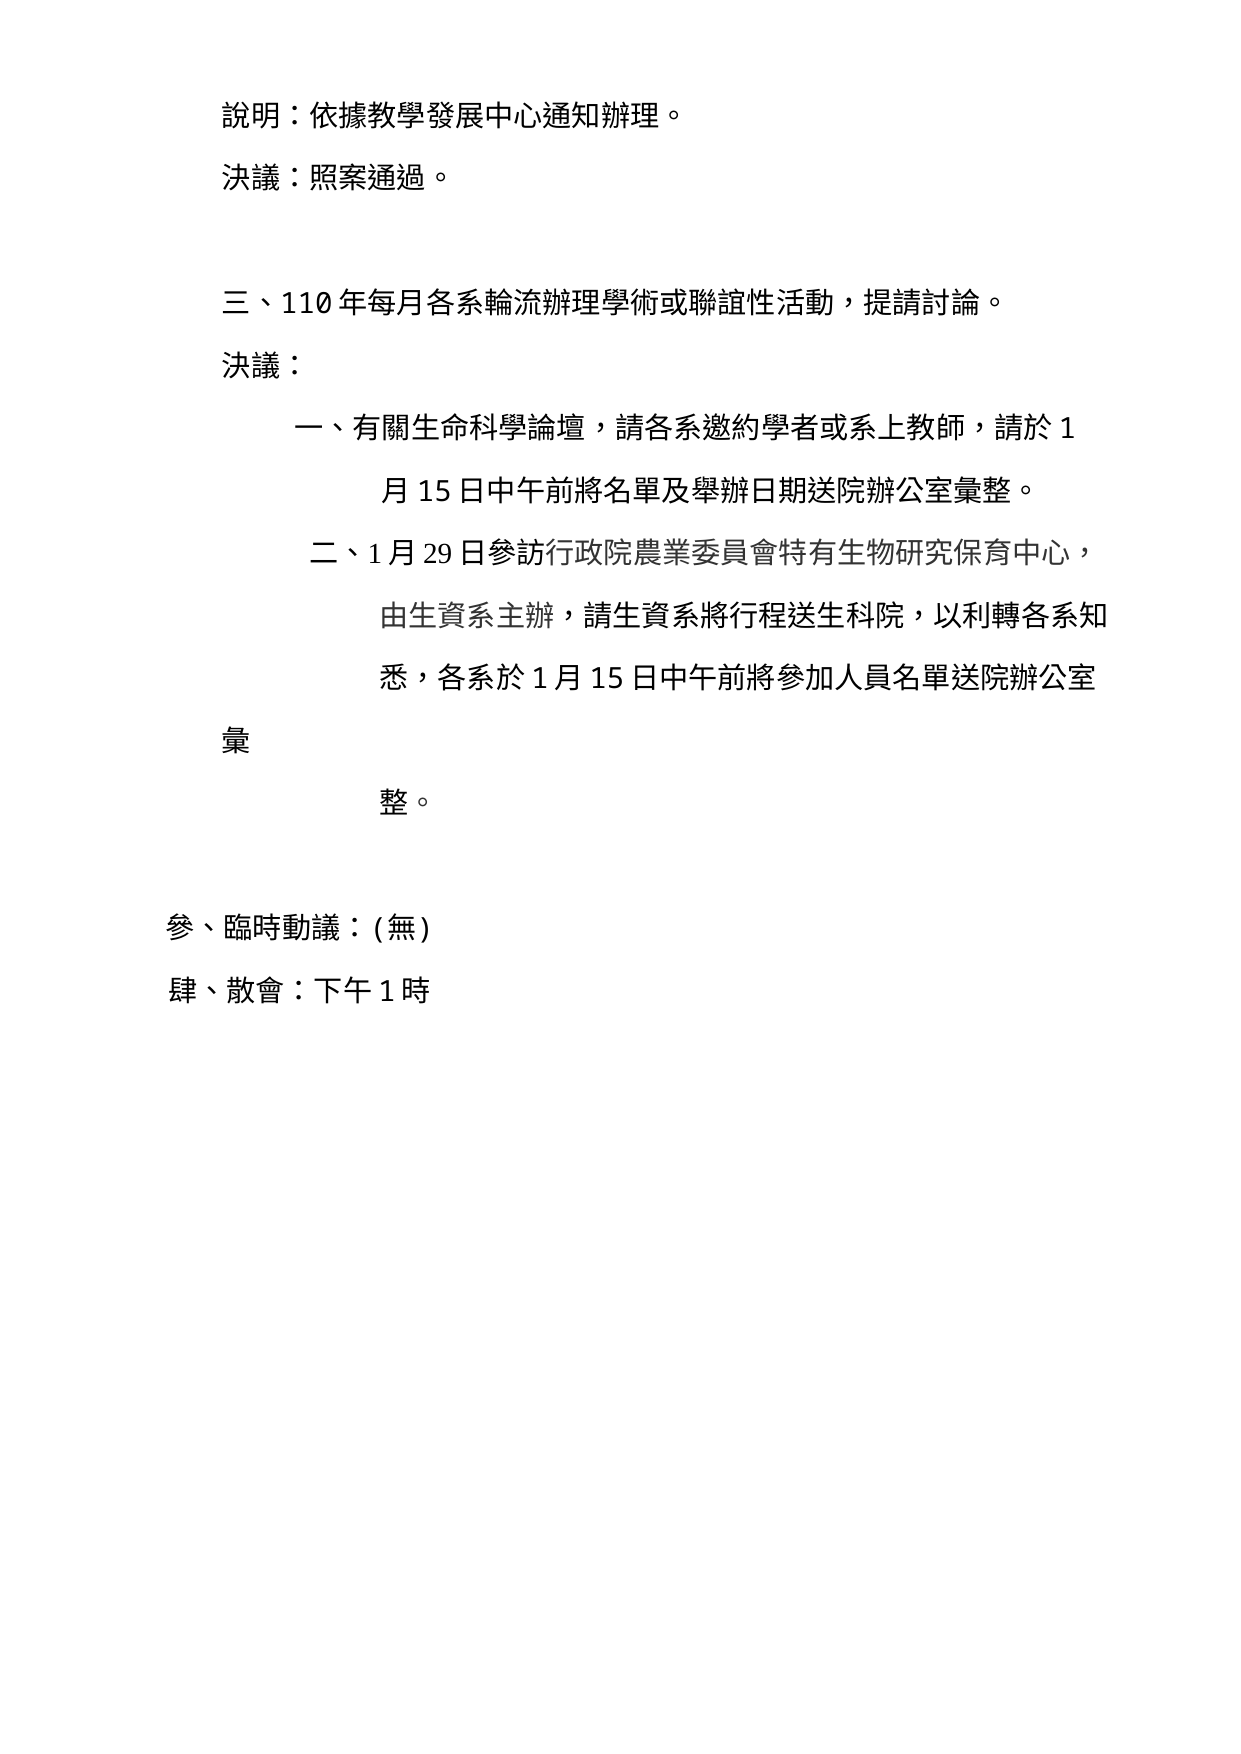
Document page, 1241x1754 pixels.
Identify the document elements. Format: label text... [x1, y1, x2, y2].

text 一、有關生命科學論壇，請各系邀約學者或系上教師，請於1 [294, 384, 1122, 447]
text 二、1月29日參訪行政院農業委員會特有生物研究保育中心， [221, 509, 1122, 572]
text 整。 [221, 759, 1122, 822]
text 月15日中午前將名單及舉辦日期送院辦公室彙整。 [294, 447, 1122, 509]
text 悉，各系於1月15日中午前將參加人員名單送院辦公室彙 [221, 634, 1122, 759]
text 決議：照案通過。 [221, 134, 1122, 197]
text 決議： [221, 322, 1122, 384]
text 肆、散會：下午1時 [133, 947, 1122, 1009]
text 說明：依據教學發展中心通知辦理。 [206, 72, 1122, 134]
text 三、110年每月各系輪流辦理學術或聯誼性活動，提請討論。 [221, 259, 1122, 322]
text 由生資系主辦，請生資系將行程送生科院，以利轉各系知 [221, 572, 1122, 634]
text 參、臨時動議：(無) [148, 884, 1122, 947]
